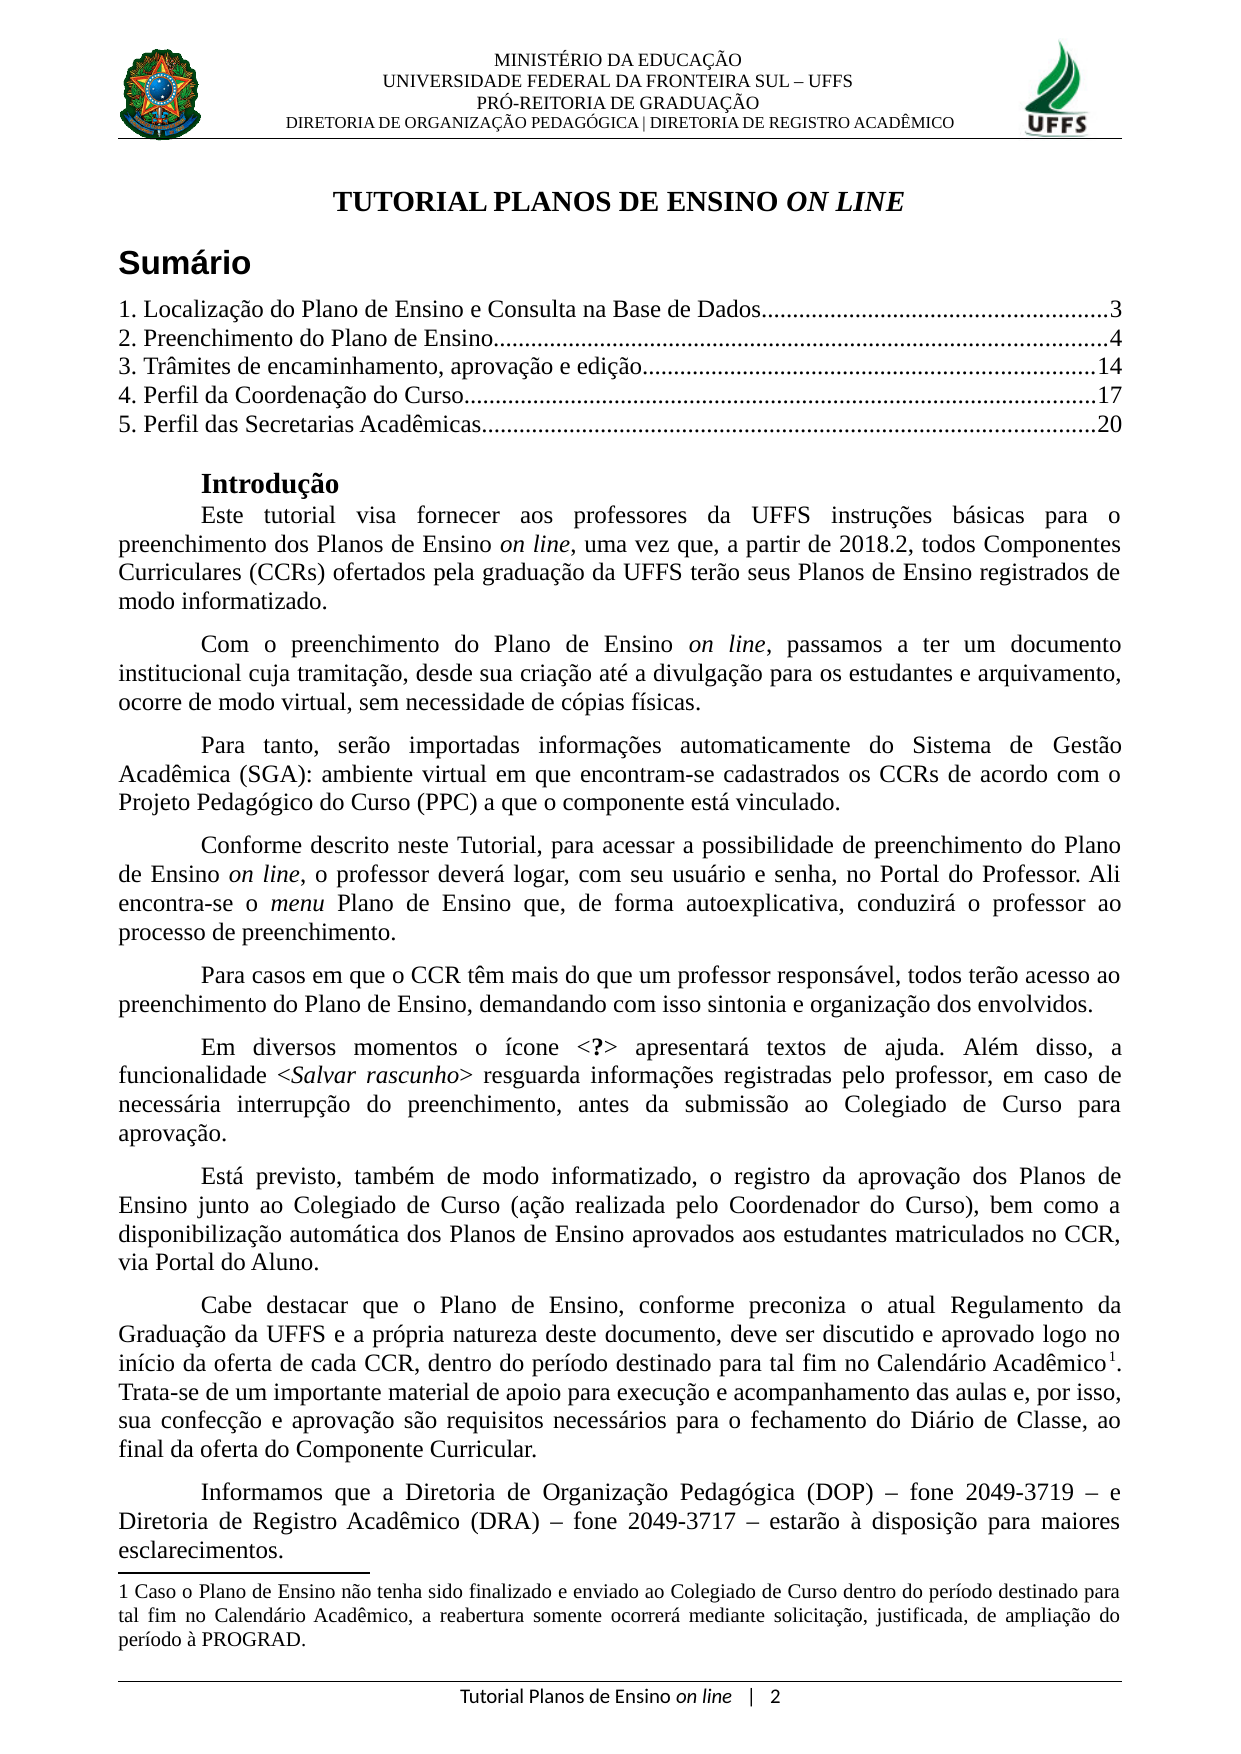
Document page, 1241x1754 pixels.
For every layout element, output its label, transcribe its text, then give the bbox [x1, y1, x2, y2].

text Para tanto, serão importadas informações automaticamente do Sistema de Gestão Acadêmica (SGA): ambiente virtual em que encontram-se cadastrados os CCRs de acordo com o Projeto Pedagógico do Curso (PPC) a que o componente está vinculado. [118, 730, 1122, 816]
text Introdução [118, 466, 1122, 500]
text Para casos em que o CCR têm mais do que um professor responsável, todos terão acesso ao preenchimento do Plano de Ensino, demandando com isso sintonia e organização dos envolvidos. [118, 960, 1122, 1017]
picture [118, 48, 202, 138]
text 1. Localização do Plano de Ensino e Consulta na Base de Dados 3 [118, 294, 1122, 323]
text 3. Trâmites de encaminhamento, aprovação e edição 14 [118, 351, 1122, 380]
text TUTORIAL PLANOS DE ENSINO ON LINE [118, 184, 1122, 218]
text Cabe destacar que o Plano de Ensino, conforme preconiza o atual Regulamento da Graduação da UFFS e a própria natureza deste documento, deve ser discutido e aprovado logo no início da oferta de cada CCR, dentro do período destinado para tal fim no Calendário Acadêmico. Trata-se de um importante material de apoio para execução e acompanhamento das aulas e, por isso, sua confecção e aprovação são requisitos necessários para o fechamento do Diário de Classe, ao final da oferta do Componente Curricular. [118, 1291, 1122, 1463]
text 5. Perfil das Secretarias Acadêmicas 20 [118, 409, 1122, 438]
text Está previsto, também de modo informatizado, o registro da aprovação dos Planos de Ensino junto ao Colegiado de Curso (ação realizada pelo Coordenador do Curso), bem como a disponibilização automática dos Planos de Ensino aprovados aos estudantes matriculados no CCR, via Portal do Aluno. [118, 1161, 1122, 1276]
text Caso o Plano de Ensino não tenha sido finalizado e enviado ao Colegiado de Curso dentro do período destinado para tal fim no Calendário Acadêmico, a reabertura somente ocorrerá mediante solicitação, justificada, de ampliação do período à PROGRAD. [118, 1579, 1122, 1651]
text Conforme descrito neste Tutorial, para acessar a possibilidade de preenchimento do Plano de Ensino on line, o professor deverá logar, com seu usuário e senha, no Portal do Professor. Ali encontra-se o menu Plano de Ensino que, de forma autoexplicativa, conduzirá o professor ao processo de preenchimento. [118, 831, 1122, 946]
text Informamos que a Diretoria de Organização Pedagógica (DOP) – fone 2049-3719 – e Diretoria de Registro Acadêmico (DRA) – fone 2049-3717 – estarão à disposição para maiores esclarecimentos. [118, 1477, 1122, 1564]
text Em diversos momentos o ícone <?> apresentará textos de ajuda. Além disso, a funcionalidade <Salvar rascunho> resguarda informações registradas pelo professor, em caso de necessária interrupção do preenchimento, antes da submissão ao Colegiado de Curso para aprovação. [118, 1032, 1122, 1147]
text 2. Preenchimento do Plano de Ensino 4 [118, 323, 1122, 351]
text Este tutorial visa fornecer aos professores da UFFS instruções básicas para o preenchimento dos Planos de Ensino on line, uma vez que, a partir de 2018.2, todos Componentes Curriculares (CCRs) ofertados pela graduação da UFFS terão seus Planos de Ensino registrados de modo informatizado. [118, 500, 1122, 615]
picture [1009, 38, 1104, 138]
text 4. Perfil da Coordenação do Curso 17 [118, 380, 1122, 409]
text Com o preenchimento do Plano de Ensino on line, passamos a ter um documento institucional cuja tramitação, desde sua criação até a divulgação para os estudantes e arquivamento, ocorre de modo virtual, sem necessidade de cópias físicas. [118, 629, 1122, 716]
subtitle Sumário [118, 243, 1122, 281]
